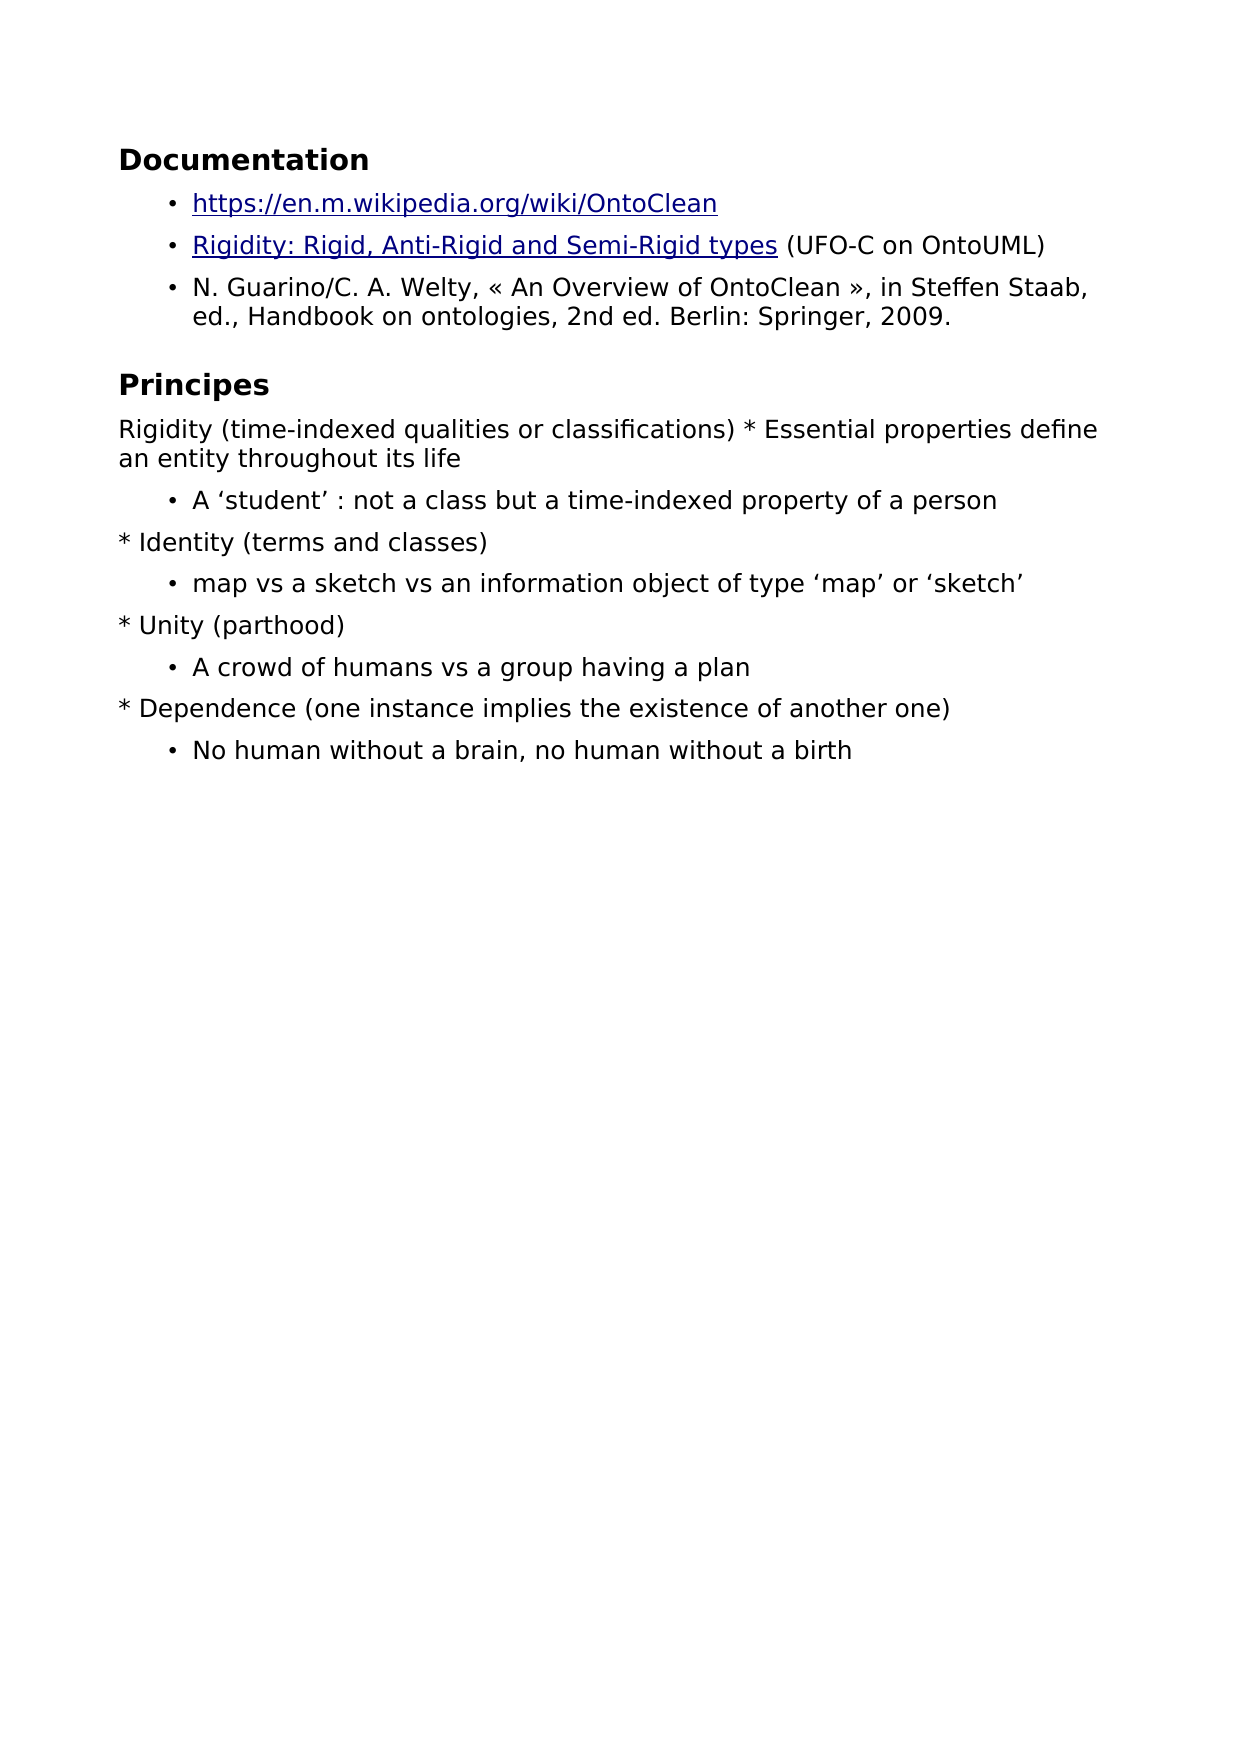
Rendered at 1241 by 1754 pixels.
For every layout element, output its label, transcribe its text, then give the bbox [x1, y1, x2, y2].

subtitle Principes [118, 369, 1122, 403]
list map vs a sketch vs an information object of type ‘map’ or ‘sketch’ [177, 569, 1122, 598]
text * Identity (terms and classes) [118, 528, 1122, 557]
list N. Guarino/C. A. Welty, « An Overview of OntoClean », in Steffen Staab, ed., Handbook on ontologies, 2nd ed. Berlin: Springer, 2009. [177, 273, 1122, 331]
list No human without a brain, no human without a birth [177, 736, 1122, 765]
list A crowd of humans vs a group having a plan [177, 653, 1122, 682]
list Rigidity: Rigid, Anti-Rigid and Semi-Rigid types (UFO-C on OntoUML) [177, 231, 1122, 260]
text * Dependence (one instance implies the existence of another one) [118, 694, 1122, 723]
text * Unity (parthood) [118, 611, 1122, 640]
list A ‘student’ : not a class but a time-indexed property of a person [177, 486, 1122, 515]
list https://en.m.wikipedia.org/wiki/OntoClean [177, 189, 1122, 219]
text Rigidity (time-indexed qualities or classifications) * Essential properties define an entity throughout its life [118, 415, 1122, 473]
subtitle Documentation [118, 143, 1122, 177]
